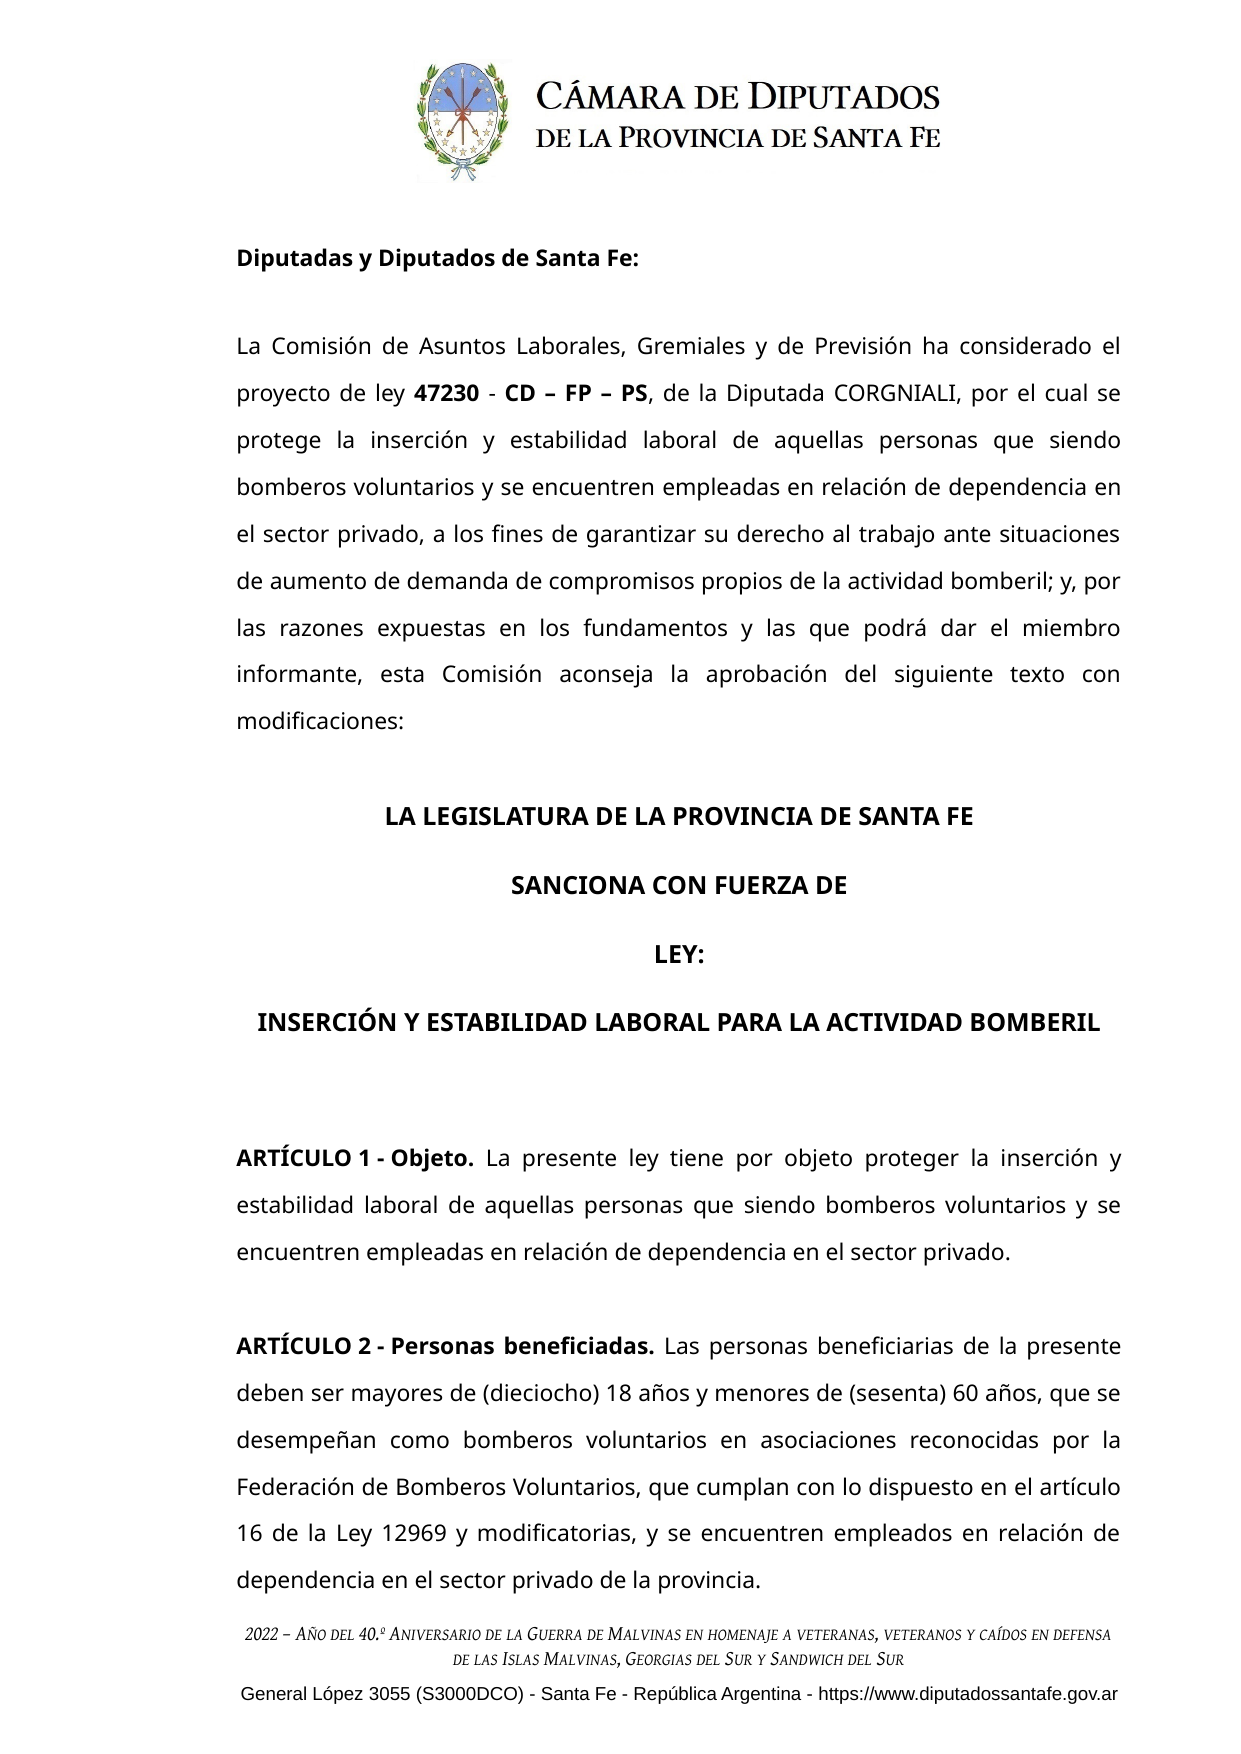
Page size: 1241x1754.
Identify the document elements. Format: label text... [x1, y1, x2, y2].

text INSERCIÓN Y ESTABILIDAD LABORAL PARA LA ACTIVIDAD BOMBERIL [236, 1005, 1122, 1039]
list Objeto. La presente ley tiene por objeto proteger la inserción y estabilidad laboral de aquellas personas que siendo bomberos voluntarios y se encuentren empleadas en relación de dependencia en el sector privado. [236, 1142, 1122, 1267]
text Diputadas y Diputados de Santa Fe: [236, 242, 1122, 273]
picture [413, 59, 945, 183]
text LEY: [236, 936, 1122, 970]
list Personas beneficiadas. Las personas beneficiarias de la presente deben ser mayores de (dieciocho) 18 años y menores de (sesenta) 60 años, que se desempeñan como bomberos voluntarios en asociaciones reconocidas por la Federación de Bomberos Voluntarios, que cumplan con lo dispuesto en el artículo 16 de la Ley 12969 y modificatorias, y se encuentren empleados en relación de dependencia en el sector privado de la provincia. [236, 1330, 1122, 1595]
text SANCIONA CON FUERZA DE [236, 868, 1122, 902]
text LA LEGISLATURA DE LA PROVINCIA DE SANTA FE [236, 799, 1122, 833]
text La Comisión de Asuntos Laborales, Gremiales y de Previsión ha considerado el proyecto de ley 47230 - CD – FP – PS, de la Diputada CORGNIALI, por el cual se protege la inserción y estabilidad laboral de aquellas personas que siendo bomberos voluntarios y se encuentren empleadas en relación de dependencia en el sector privado, a los fines de garantizar su derecho al trabajo ante situaciones de aumento de demanda de compromisos propios de la actividad bomberil; y, por las razones expuestas en los fundamentos y las que podrá dar el miembro informante, esta Comisión aconseja la aprobación del siguiente texto con modificaciones: [236, 330, 1122, 737]
